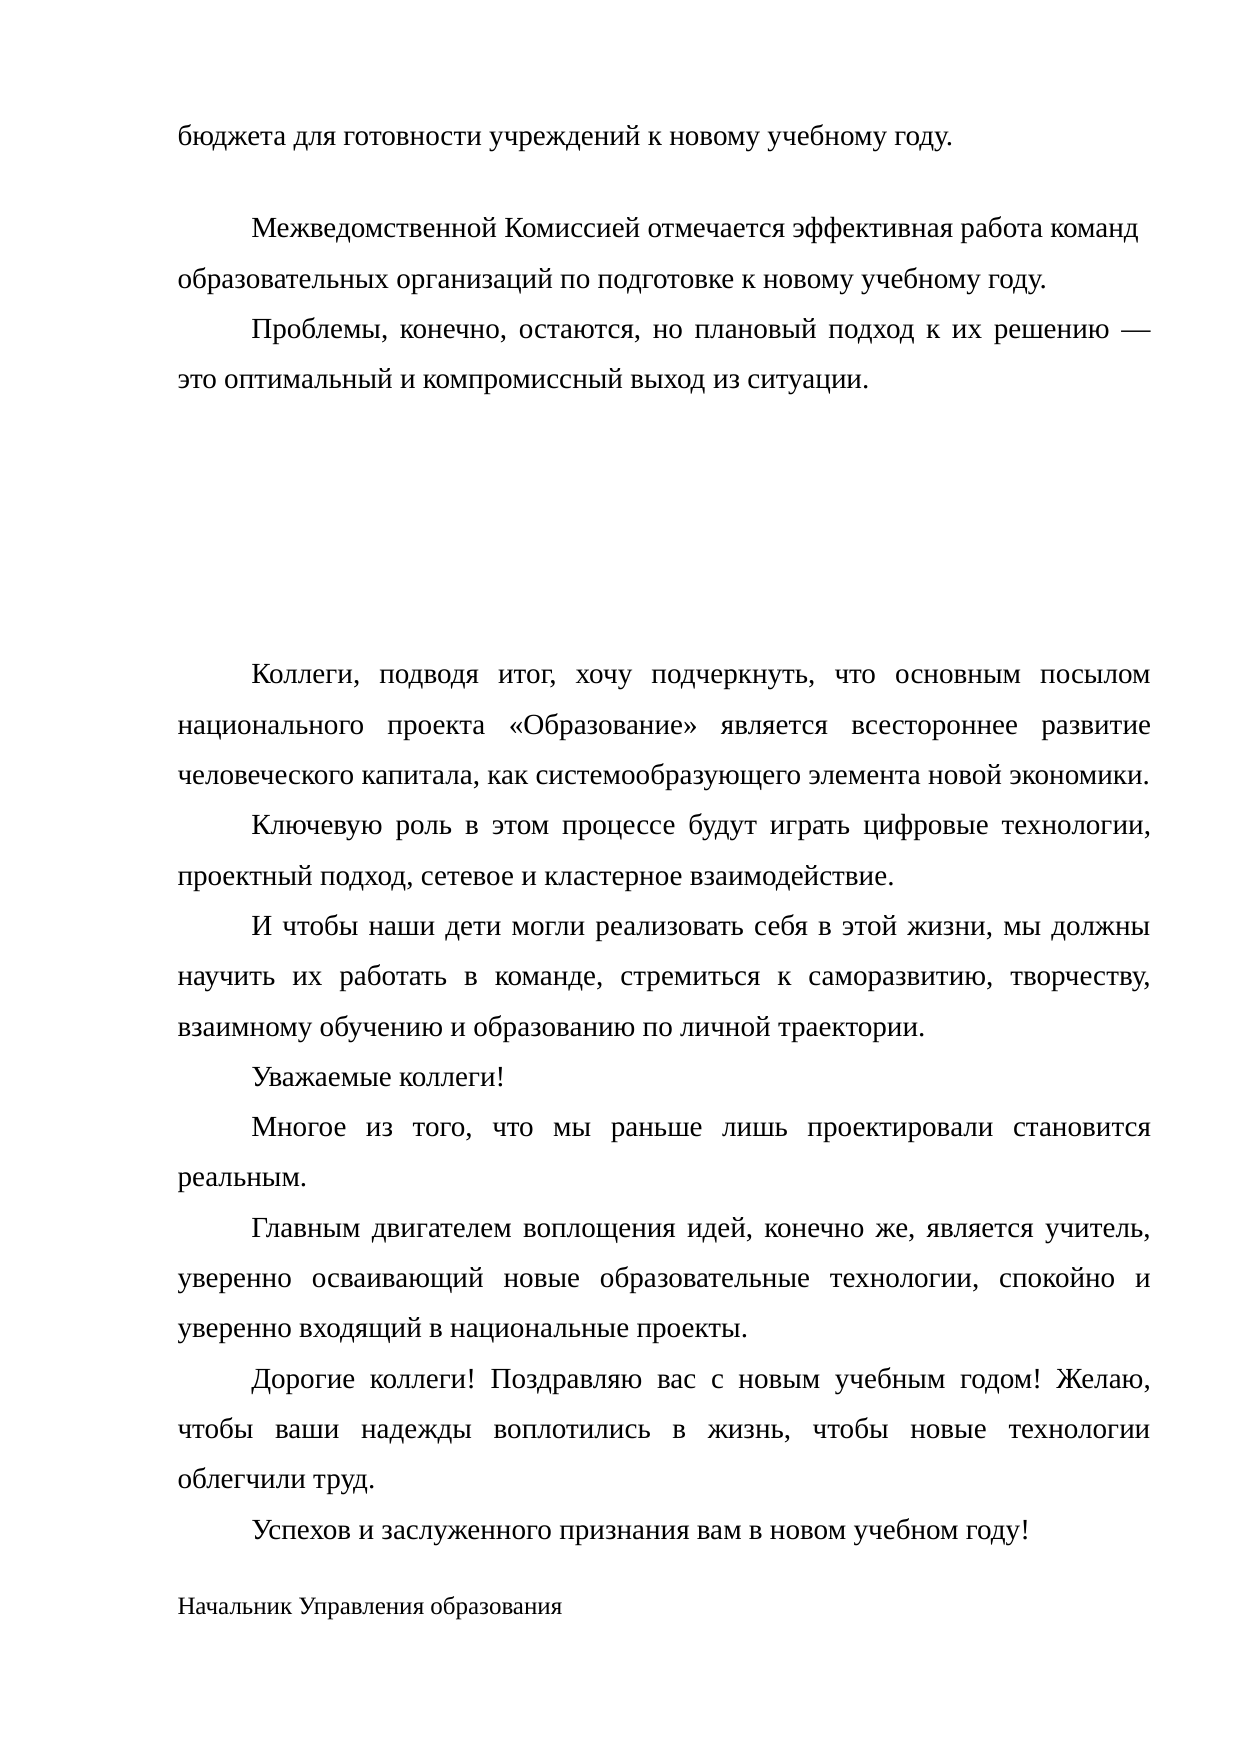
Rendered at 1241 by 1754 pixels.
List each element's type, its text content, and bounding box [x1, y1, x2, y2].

text Проблемы, конечно, остаются, но плановый подход к их решению — это оптимальный и компромиссный выход из ситуации. [177, 311, 1152, 395]
text Дорогие коллеги! Поздравляю вас с новым учебным годом! Желаю, чтобы ваши надежды воплотились в жизнь, чтобы новые технологии облегчили труд. [177, 1361, 1152, 1495]
text Уважаемые коллеги! [177, 1059, 1152, 1092]
text Многое из того, что мы раньше лишь проектировали становится реальным. [177, 1109, 1152, 1193]
text Межведомственной Комиссией отмечается эффективная работа команд образовательных организаций по подготовке к новому учебному году. [177, 210, 1152, 294]
text Главным двигателем воплощения идей, конечно же, является учитель, уверенно осваивающий новые образовательные технологии, спокойно и уверенно входящий в национальные проекты. [177, 1210, 1152, 1344]
text Начальник Управления образования [177, 1591, 1152, 1619]
text Коллеги, подводя итог, хочу подчеркнуть, что основным посылом национального проекта «Образование» является всестороннее развитие человеческого капитала, как системообразующего элемента новой экономики. [177, 656, 1152, 791]
text бюджета для готовности учреждений к новому учебному году. [177, 118, 1152, 152]
text И чтобы наши дети могли реализовать себя в этой жизни, мы должны научить их работать в команде, стремиться к саморазвитию, творчеству, взаимному обучению и образованию по личной траектории. [177, 908, 1152, 1042]
text Успехов и заслуженного признания вам в новом учебном году! [177, 1512, 1152, 1545]
text Ключевую роль в этом процессе будут играть цифровые технологии, проектный подход, сетевое и кластерное взаимодействие. [177, 807, 1152, 891]
